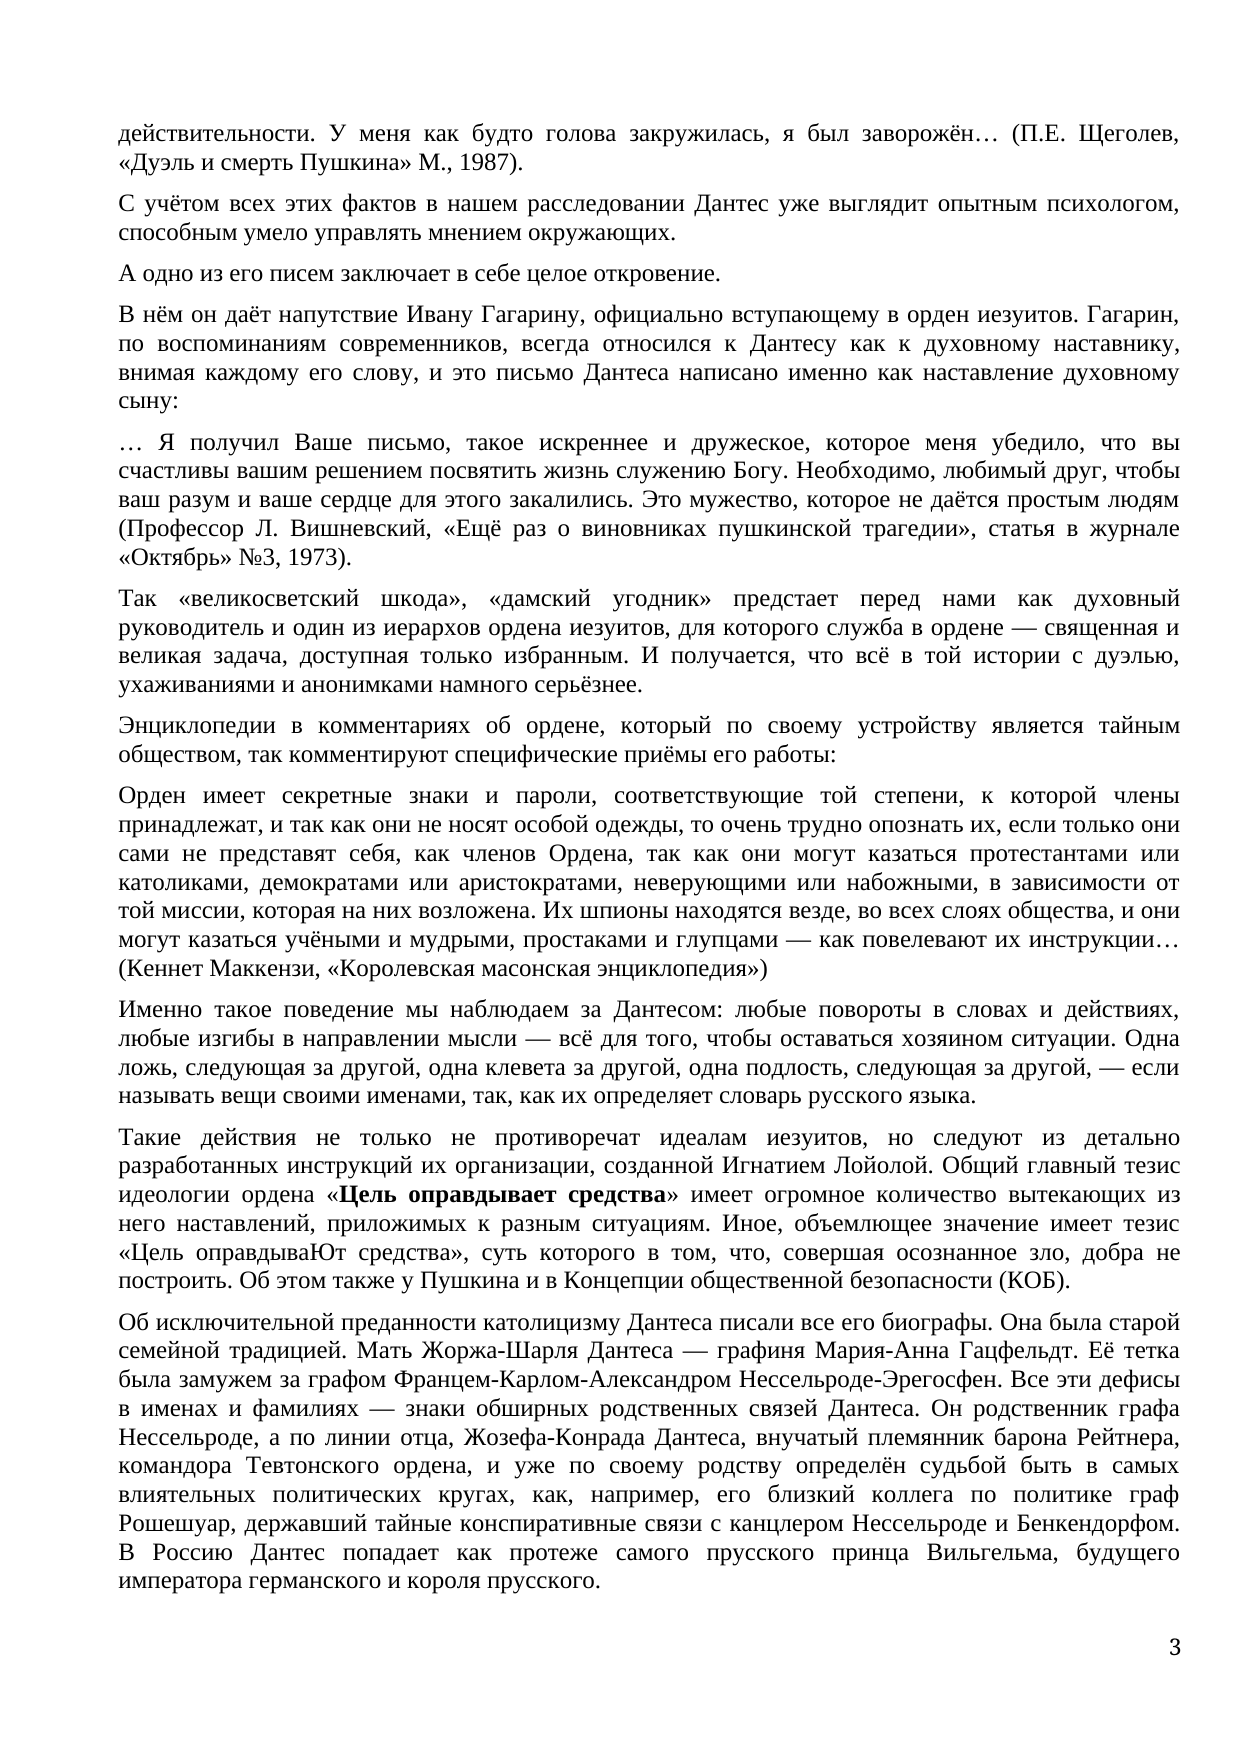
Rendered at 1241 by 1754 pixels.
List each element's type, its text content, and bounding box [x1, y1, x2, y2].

text Орден имеет секретные знаки и пароли, соответствующие той степени, к которой члены принадлежат, и так как они не носят особой одежды, то очень трудно опознать их, если только они сами не представят себя, как членов Ордена, так как они могут казаться протестантами или католиками, демократами или аристократами, неверующими или набожными, в зависимости от той миссии, которая на них возложена. Их шпионы находятся везде, во всех слоях общества, и они могут казаться учёными и мудрыми, простаками и глупцами — как повелевают их инструкции… (Кеннет Маккензи, «Королевская масонская энциклопедия») [118, 781, 1181, 982]
text Об исключительной преданности католицизму Дантеса писали все его биографы. Она была старой семейной традицией. Мать Жоржа-Шарля Дантеса — графиня Мария-Анна Гацфельдт. Её тетка была замужем за графом Францем-Карлом-Александром Нессельроде-Эрегосфен. Все эти дефисы в именах и фамилиях — знаки обширных родственных связей Дантеса. Он родственник графа Нессельроде, а по линии отца, Жозефа-Конрада Дантеса, внучатый племянник барона Рейтнера, командора Тевтонского ордена, и уже по своему родству определён судьбой быть в самых влиятельных политических кругах, как, например, его близкий коллега по политике граф Рошешуар, державший тайные конспиративные связи с канцлером Нессельроде и Бенкендорфом. В Россию Дантес попадает как протеже самого прусского принца Вильгельма, будущего императора германского и короля прусского. [118, 1307, 1181, 1594]
text Так «великосветский шкода», «дамский угодник» предстает перед нами как духовный руководитель и один из иерархов ордена иезуитов, для которого служба в ордене — священная и великая задача, доступная только избранным. И получается, что всё в той истории с дуэлью, ухаживаниями и анонимками намного серьёзнее. [118, 583, 1181, 698]
text А одно из его писем заключает в себе целое откровение. [118, 258, 1181, 287]
text действительности. У меня как будто голова закружилась, я был заворожён… (П.Е. Щеголев, «Дуэль и смерть Пушкина» М., 1987). [118, 118, 1181, 176]
text … Я получил Ваше письмо, такое искреннее и дружеское, которое меня убедило, что вы счастливы вашим решением посвятить жизнь служению Богу. Необходимо, любимый друг, чтобы ваш разум и ваше сердце для этого закалились. Это мужество, которое не даётся простым людям (Профессор Л. Вишневский, «Ещё раз о виновниках пушкинской трагедии», статья в журнале «Октябрь» №3, 1973). [118, 427, 1181, 571]
text Именно такое поведение мы наблюдаем за Дантесом: любые повороты в словах и действиях, любые изгибы в направлении мысли — всё для того, чтобы оставаться хозяином ситуации. Одна ложь, следующая за другой, одна клевета за другой, одна подлость, следующая за другой, — если называть вещи своими именами, так, как их определяет словарь русского языка. [118, 994, 1181, 1109]
text С учётом всех этих фактов в нашем расследовании Дантес уже выглядит опытным психологом, способным умело управлять мнением окружающих. [118, 188, 1181, 246]
text Энциклопедии в комментариях об ордене, который по своему устройству является тайным обществом, так комментируют специфические приёмы его работы: [118, 711, 1181, 768]
text В нём он даёт напутствие Ивану Гагарину, официально вступающему в орден иезуитов. Гагарин, по воспоминаниям современников, всегда относился к Дантесу как к духовному наставнику, внимая каждому его слову, и это письмо Дантеса написано именно как наставление духовному сыну: [118, 299, 1181, 414]
text Такие действия не только не противоречат идеалам иезуитов, но следуют из детально разработанных инструкций их организации, созданной Игнатием Лойолой. Общий главный тезис идеологии ордена «Цель оправдывает средства» имеет огромное количество вытекающих из него наставлений, приложимых к разным ситуациям. Иное, объемлющее значение имеет тезис «Цель оправдываЮт средства», суть которого в том, что, совершая осознанное зло, добра не построить. Об этом также у Пушкина и в Концепции общественной безопасности (КОБ). [118, 1122, 1181, 1294]
